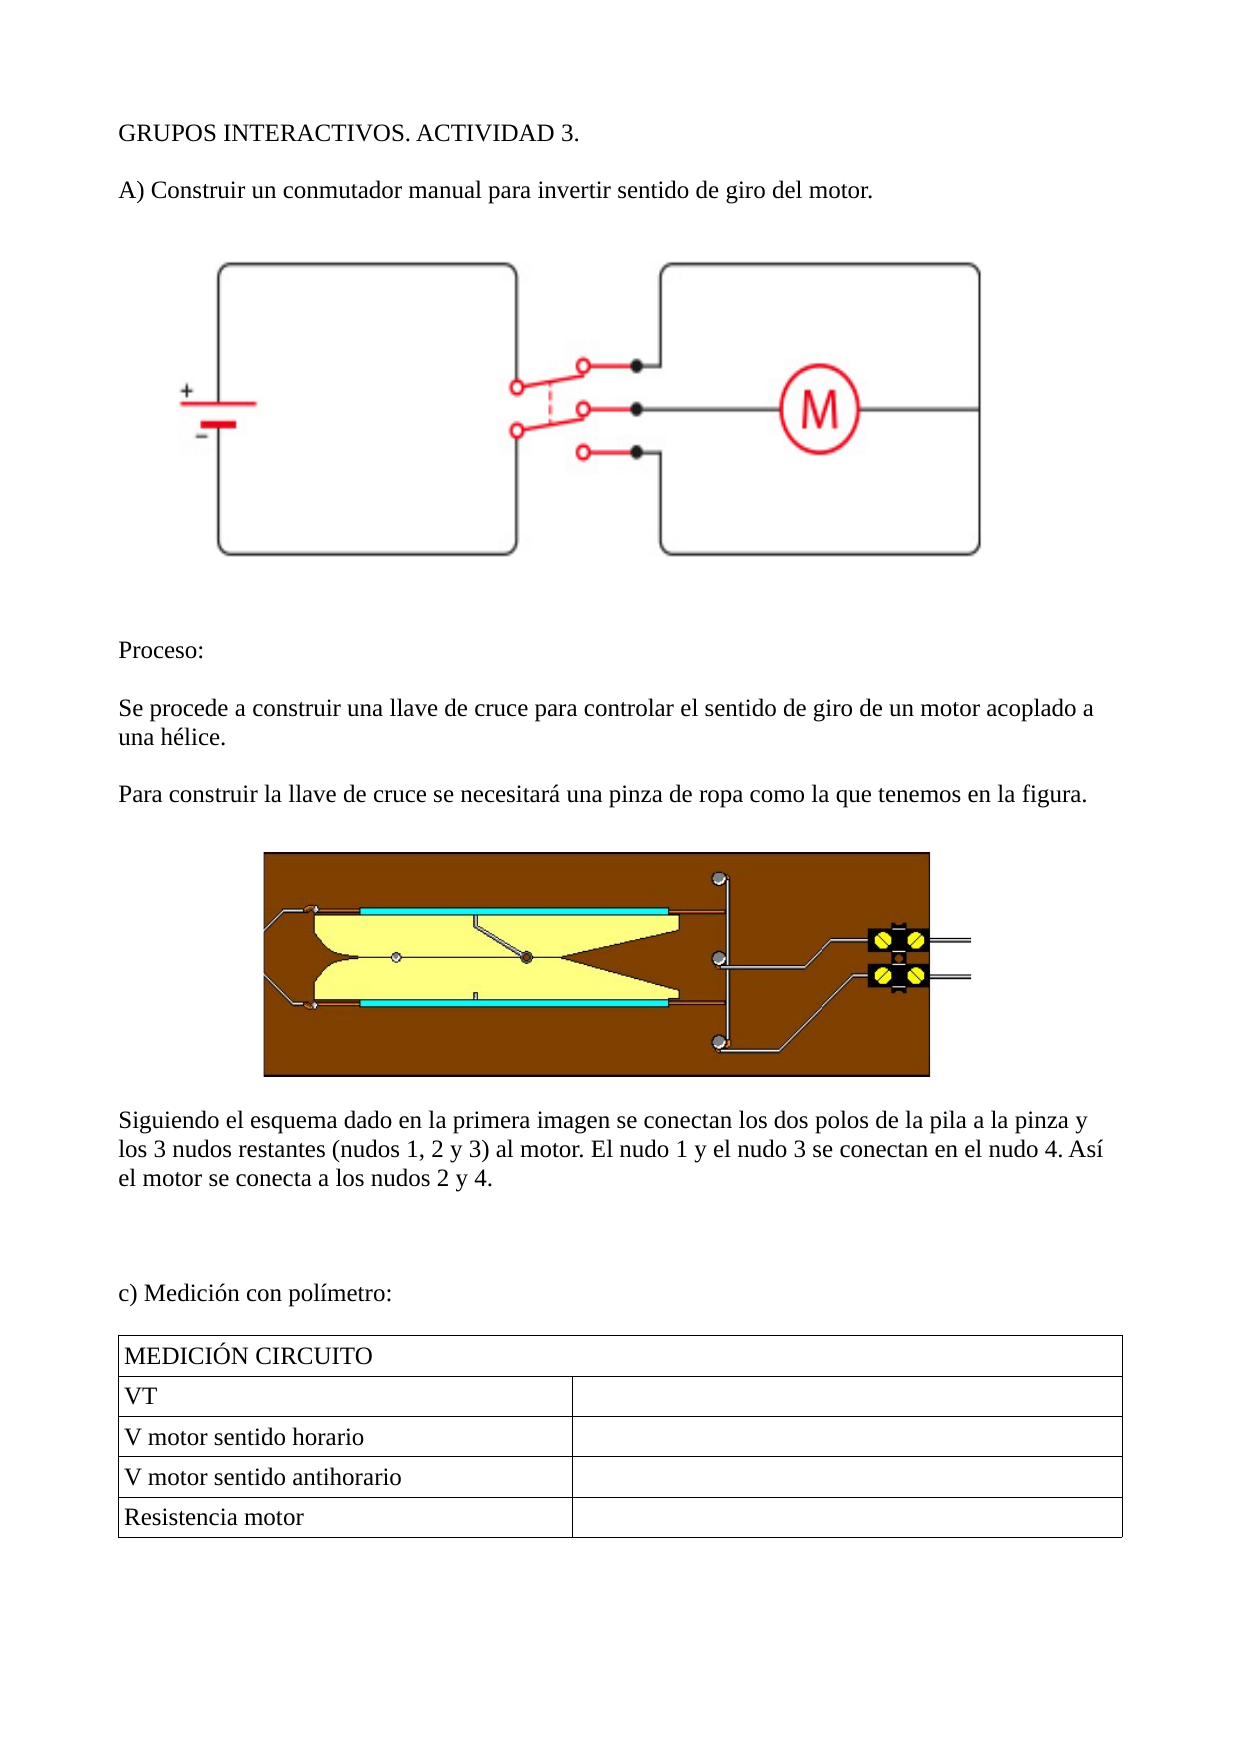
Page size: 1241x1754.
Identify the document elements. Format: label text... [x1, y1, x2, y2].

table_cell [573, 1457, 1122, 1497]
text Siguiendo el esquema dado en la primera imagen se conectan los dos polos de la pila a la pinza y los 3 nudos restantes (nudos 1, 2 y 3) al motor. El nudo 1 y el nudo 3 se conectan en el nudo 4. Así el motor se conecta a los nudos 2 y 4. [118, 1105, 1122, 1192]
table_cell [573, 1377, 1122, 1416]
table_cell Resistencia motor [119, 1498, 572, 1537]
text GRUPOS INTERACTIVOS. ACTIVIDAD 3. [118, 118, 1122, 147]
text c) Medición con polímetro: [118, 1278, 1122, 1307]
text Se procede a construir una llave de cruce para controlar el sentido de giro de un motor acoplado a una hélice. [118, 693, 1122, 750]
text Proceso: [118, 635, 1122, 664]
text Para construir la llave de cruce se necesitará una pinza de ropa como la que tenemos en la figura. [118, 779, 1122, 808]
table_cell [573, 1417, 1122, 1456]
table_cell V motor sentido antihorario [119, 1457, 572, 1497]
table_cell V motor sentido horario [119, 1417, 572, 1456]
table_cell VT [119, 1377, 572, 1416]
picture [157, 232, 1044, 607]
table_cell [573, 1498, 1122, 1537]
text A) Construir un conmutador manual para invertir sentido de giro del motor. [118, 176, 1122, 204]
table_header MEDICIÓN CIRCUITO [119, 1336, 1122, 1376]
picture [263, 852, 972, 1077]
